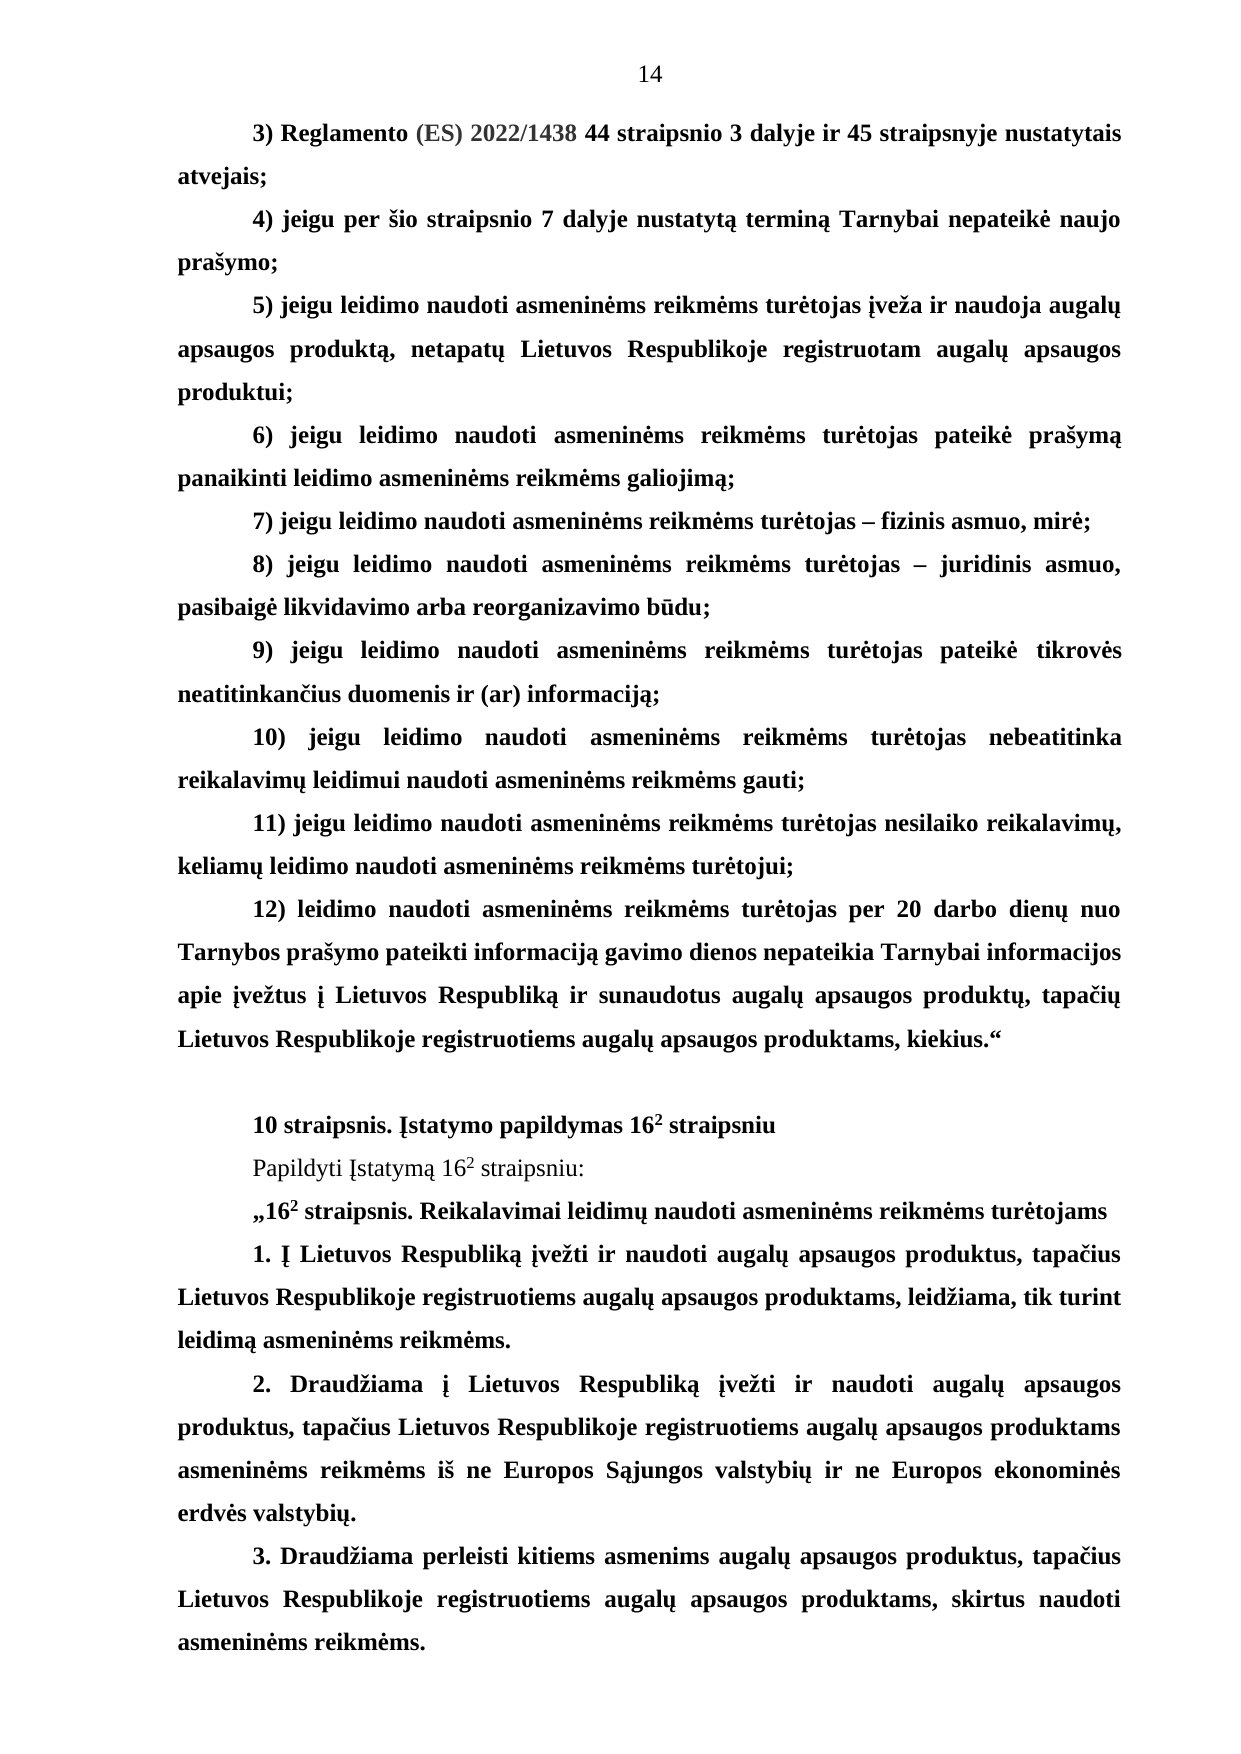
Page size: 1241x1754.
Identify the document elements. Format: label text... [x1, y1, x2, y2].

text 12) leidimo naudoti asmeninėms reikmėms turėtojas per 20 darbo dienų nuo Tarnybos prašymo pateikti informaciją gavimo dienos nepateikia Tarnybai informacijos apie įvežtus į Lietuvos Respubliką ir sunaudotus augalų apsaugos produktų, tapačių Lietuvos Respublikoje registruotiems augalų apsaugos produktams, kiekius.“ [177, 894, 1122, 1052]
text 3. Draudžiama perleisti kitiems asmenims augalų apsaugos produktus, tapačius Lietuvos Respublikoje registruotiems augalų apsaugos produktams, skirtus naudoti asmeninėms reikmėms. [177, 1541, 1122, 1656]
text 7) jeigu leidimo naudoti asmeninėms reikmėms turėtojas – fizinis asmuo, mirė; [177, 506, 1122, 535]
text 6) jeigu leidimo naudoti asmeninėms reikmėms turėtojas pateikė prašymą panaikinti leidimo asmeninėms reikmėms galiojimą; [177, 420, 1122, 492]
text 3) Reglamento (ES) 2022/1438 44 straipsnio 3 dalyje ir 45 straipsnyje nustatytais atvejais; [177, 118, 1122, 190]
text „162 straipsnis. Reikalavimai leidimų naudoti asmeninėms reikmėms turėtojams [177, 1196, 1122, 1225]
text 10 straipsnis. Įstatymo papildymas 162 straipsniu [177, 1110, 1122, 1139]
text 9) jeigu leidimo naudoti asmeninėms reikmėms turėtojas pateikė tikrovės neatitinkančius duomenis ir (ar) informaciją; [177, 636, 1122, 707]
text 10) jeigu leidimo naudoti asmeninėms reikmėms turėtojas nebeatitinka reikalavimų leidimui naudoti asmeninėms reikmėms gauti; [177, 722, 1122, 794]
text 4) jeigu per šio straipsnio 7 dalyje nustatytą terminą Tarnybai nepateikė naujo prašymo; [177, 204, 1122, 276]
text Papildyti Įstatymą 162 straipsniu: [177, 1153, 1122, 1182]
text 1. Į Lietuvos Respubliką įvežti ir naudoti augalų apsaugos produktus, tapačius Lietuvos Respublikoje registruotiems augalų apsaugos produktams, leidžiama, tik turint leidimą asmeninėms reikmėms. [177, 1239, 1122, 1354]
text 5) jeigu leidimo naudoti asmeninėms reikmėms turėtojas įveža ir naudoja augalų apsaugos produktą, netapatų Lietuvos Respublikoje registruotam augalų apsaugos produktui; [177, 291, 1122, 406]
text 11) jeigu leidimo naudoti asmeninėms reikmėms turėtojas nesilaiko reikalavimų, keliamų leidimo naudoti asmeninėms reikmėms turėtojui; [177, 808, 1122, 880]
text 2. Draudžiama į Lietuvos Respubliką įvežti ir naudoti augalų apsaugos produktus, tapačius Lietuvos Respublikoje registruotiems augalų apsaugos produktams asmeninėms reikmėms iš ne Europos Sąjungos valstybių ir ne Europos ekonominės erdvės valstybių. [177, 1369, 1122, 1527]
text 8) jeigu leidimo naudoti asmeninėms reikmėms turėtojas – juridinis asmuo, pasibaigė likvidavimo arba reorganizavimo būdu; [177, 549, 1122, 621]
